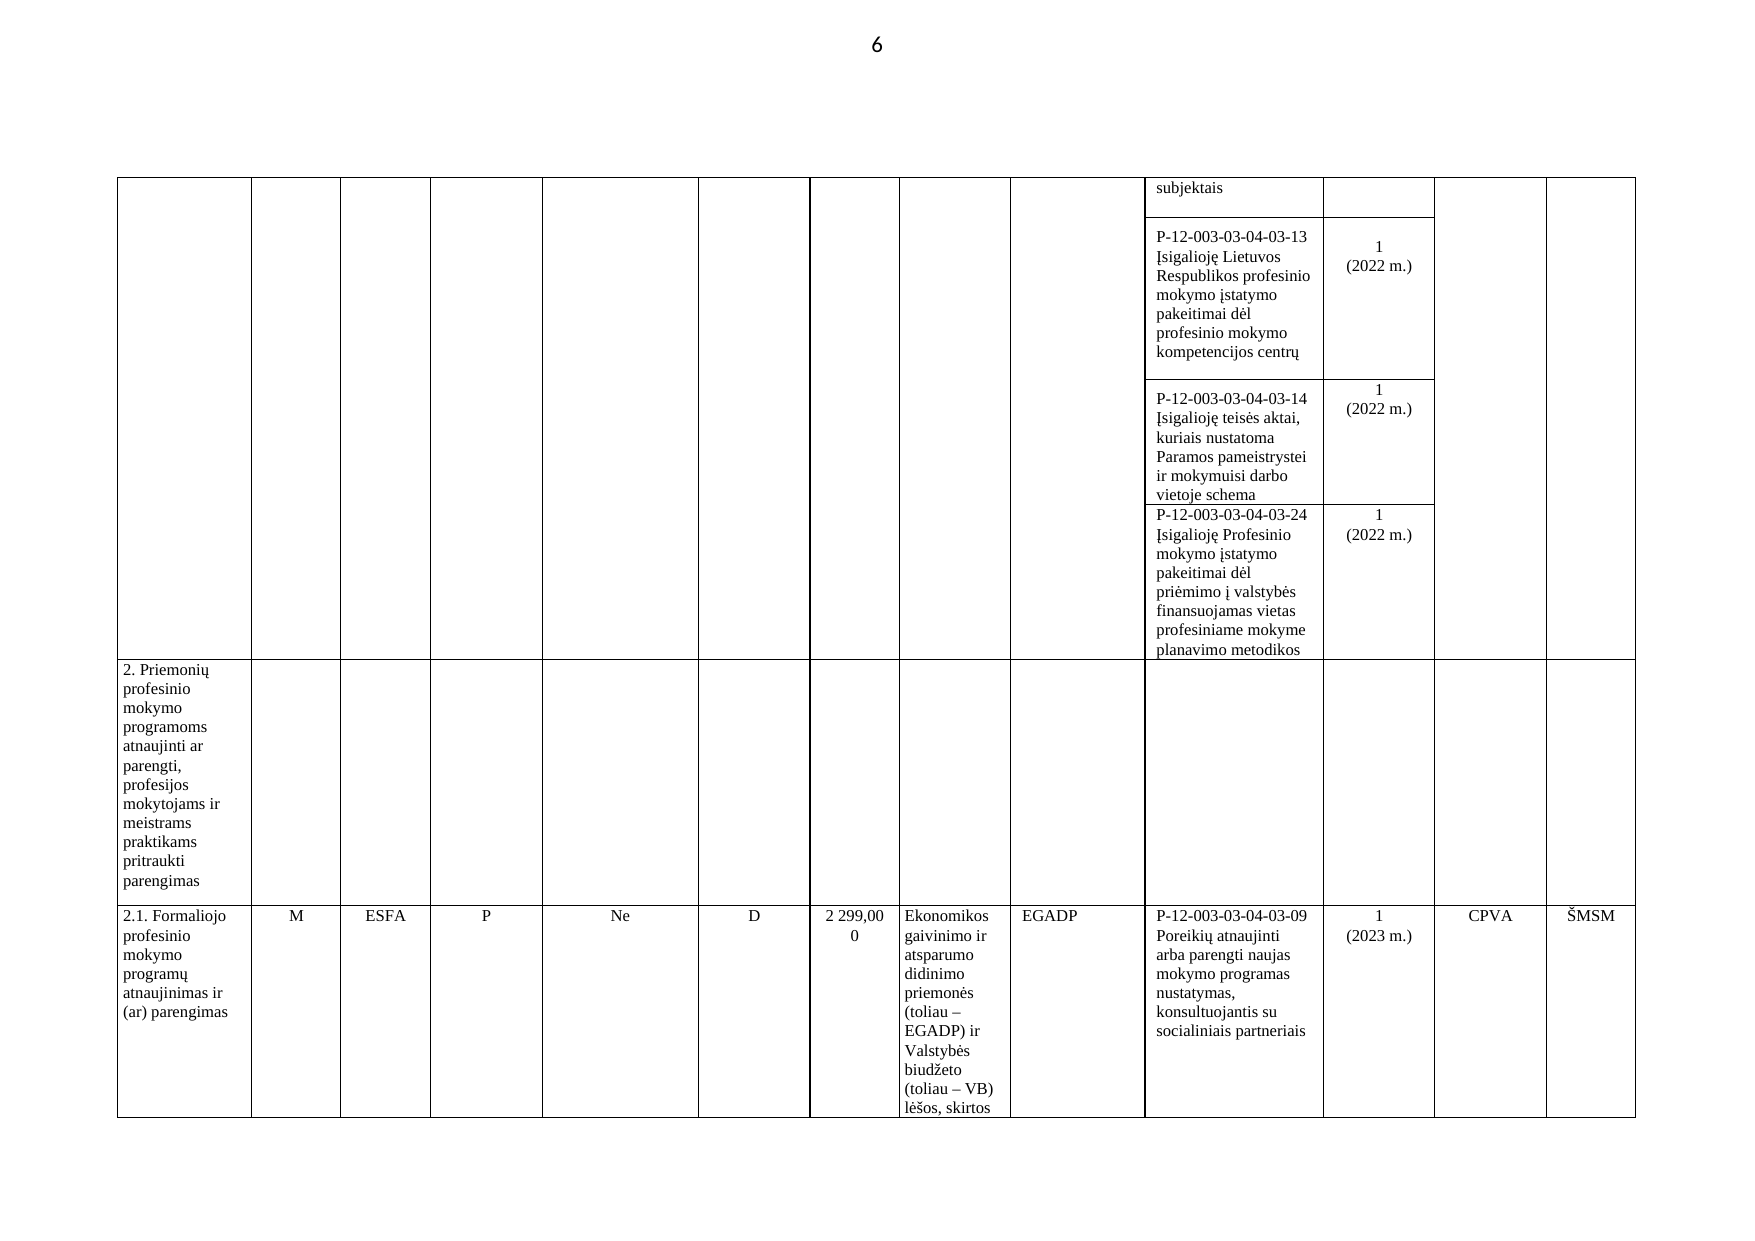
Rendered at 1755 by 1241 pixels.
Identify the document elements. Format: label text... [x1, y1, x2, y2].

table_cell [1146, 660, 1323, 905]
table_cell [543, 178, 698, 658]
table_cell [1547, 178, 1635, 658]
table_cell [252, 660, 340, 905]
table_cell [1435, 178, 1546, 658]
table_cell - [431, 178, 542, 658]
table_cell 2 299,000 [811, 906, 899, 1117]
table_cell CPVA [1435, 906, 1546, 1117]
table_cell [118, 178, 251, 658]
table_cell P-12-003-03-04-03-09 Poreikių atnaujinti arba parengti naujas mokymo programas nustatymas, konsultuojantis su socialiniais partneriais [1146, 906, 1323, 1117]
table_cell - [699, 178, 809, 658]
table_cell [431, 660, 542, 905]
table_cell [1324, 178, 1434, 217]
table_cell 1 (2022 m.) [1324, 380, 1434, 504]
table_cell P-12-003-03-04-03-14 Įsigalioję teisės aktai, kuriais nustatoma Paramos pameistrystei ir mokymuisi darbo vietoje schema [1146, 380, 1323, 504]
table_cell P-12-003-03-04-03-24 Įsigalioję Profesinio mokymo įstatymo pakeitimai dėl priėmimo į valstybės finansuojamas vietas profesiniame mokyme planavimo metodikos [1146, 505, 1323, 658]
table_cell - [341, 178, 430, 658]
table_cell [811, 660, 899, 905]
table_cell 2.1. Formaliojo profesinio mokymo programų atnaujinimas ir (ar) parengimas [118, 906, 251, 1117]
table_cell P [431, 906, 542, 1117]
table_cell Ekonomikos gaivinimo ir atsparumo didinimo priemonės (toliau – EGADP) ir Valstybės biudžeto (toliau – VB) lėšos, skirtos [900, 906, 1010, 1117]
table_cell - [900, 178, 1010, 658]
table_cell M [252, 906, 340, 1117]
table_cell P-12-003-03-04-03-13 Įsigalioję Lietuvos Respublikos profesinio mokymo įstatymo pakeitimai dėl profesinio mokymo kompetencijos centrų [1146, 218, 1323, 378]
table_cell 2. Priemonių profesinio mokymo programoms atnaujinti ar parengti, profesijos mokytojams ir meistrams praktikams pritraukti parengimas [118, 660, 251, 905]
table_cell [1435, 660, 1546, 905]
table_cell ESFA [341, 906, 430, 1117]
table_cell 1 (2022 m.) [1324, 218, 1434, 378]
table_cell EGADP [1011, 906, 1144, 1117]
table_cell [1547, 660, 1635, 905]
table_cell D [699, 906, 809, 1117]
table_cell [543, 660, 698, 905]
table_cell [1324, 660, 1434, 905]
table_cell Ne [543, 906, 698, 1117]
table_cell [341, 660, 430, 905]
table_cell 1 (2023 m.) [1324, 906, 1434, 1117]
table_cell - [811, 178, 899, 658]
table_cell subjektais [1146, 178, 1323, 217]
table_cell 1 (2022 m.) [1324, 505, 1434, 658]
table_cell [252, 178, 340, 658]
table_cell [1011, 660, 1144, 905]
table_cell [699, 660, 809, 905]
table_cell [900, 660, 1010, 905]
table_cell - [1011, 178, 1144, 658]
table_cell ŠMSM [1547, 906, 1635, 1117]
